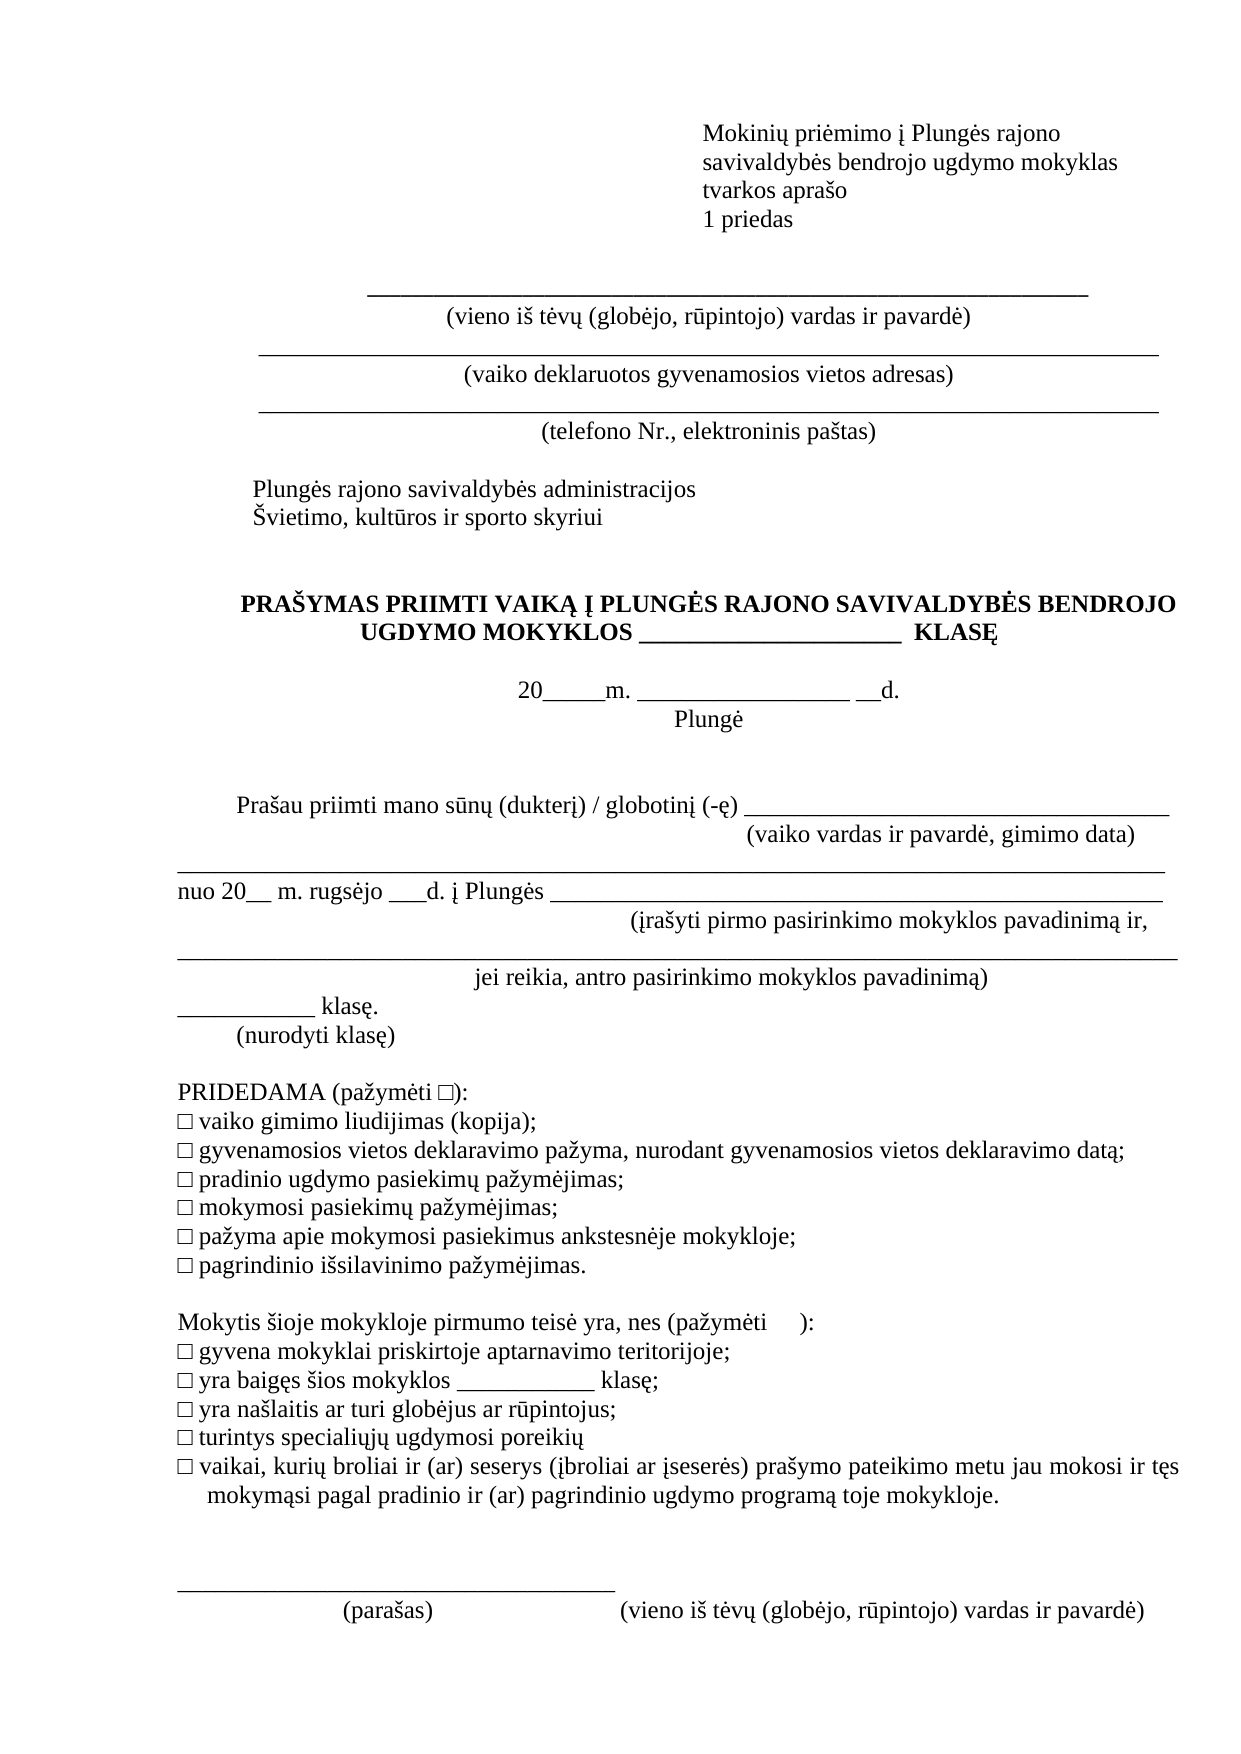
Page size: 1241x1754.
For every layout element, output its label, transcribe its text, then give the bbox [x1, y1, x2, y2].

text □ pagrindinio išsilavinimo pažymėjimas. [177, 1250, 1181, 1279]
text 1 priedas [702, 204, 1181, 233]
text □ vaiko gimimo liudijimas (kopija); [177, 1106, 1181, 1135]
text (įrašyti pirmo pasirinkimo mokyklos pavadinimą ir, [177, 905, 1181, 934]
text (nurodyti klasę) [177, 1020, 1181, 1049]
text Plungės rajono savivaldybės administracijos [177, 474, 1181, 502]
text (vieno iš tėvų (globėjo, rūpintojo) vardas ir pavardė) [177, 301, 1181, 330]
text tvarkos aprašo [702, 176, 1181, 204]
text □ mokymosi pasiekimų pažymėjimas; [177, 1192, 1181, 1221]
text (vaiko vardas ir pavardė, gimimo data) [177, 819, 1181, 847]
text □ yra našlaitis ar turi globėjus ar rūpintojus; [177, 1394, 1181, 1422]
text Mokytis šioje mokykloje pirmumo teisė yra, nes (pažymėti  ): [177, 1307, 1181, 1336]
text □ pažyma apie mokymosi pasiekimus ankstesnėje mokykloje; [177, 1221, 1181, 1250]
text _______________________________________________________________________________ [177, 847, 1181, 876]
text □ yra baigęs šios mokyklos ___________ klasę; [177, 1365, 1181, 1394]
text □ gyvena mokyklai priskirtoje aptarnavimo teritorijoje; [177, 1336, 1181, 1365]
text Švietimo, kultūros ir sporto skyriui [177, 502, 1181, 531]
text PRAŠYMAS PRIIMTI VAIKĄ Į PLUNGĖS RAJONO SAVIVALDYBĖS BENDROJO UGDYMO MOKYKLOS _____________________ KLASĘ [177, 589, 1181, 646]
text □ pradinio ugdymo pasiekimų pažymėjimas; [177, 1164, 1181, 1192]
text □ turintys specialiųjų ugdymosi poreikių [177, 1422, 1181, 1451]
text 20_____m. _________________ __d. [177, 675, 1181, 704]
text (telefono Nr., elektroninis paštas) [177, 416, 1181, 445]
text (parašas) (vieno iš tėvų (globėjo, rūpintojo) vardas ir pavardė) [177, 1595, 1181, 1624]
text savivaldybės bendrojo ugdymo mokyklas [702, 147, 1181, 176]
text Plungė [177, 704, 1181, 732]
text (vaiko deklaruotos gyvenamosios vietos adresas) [177, 359, 1181, 387]
text □ gyvenamosios vietos deklaravimo pažyma, nurodant gyvenamosios vietos deklaravimo datą; [177, 1135, 1181, 1164]
text ________________________________________________________________________ [177, 330, 1181, 359]
text ________________________________________________________________________________ [177, 934, 1181, 962]
text nuo 20__ m. rugsėjo ___d. į Plungės _________________________________________________ [177, 876, 1181, 905]
text Mokinių priėmimo į Plungės rajono [702, 118, 1181, 147]
text Prašau priimti mano sūnų (dukterį) / globotinį (-ę) __________________________________ [177, 790, 1181, 819]
text ___________ klasę. [177, 991, 1181, 1020]
text ________________________________________________________________________ [177, 387, 1181, 416]
text jei reikia, antro pasirinkimo mokyklos pavadinimą) [177, 962, 1181, 991]
text □ vaikai, kurių broliai ir (ar) seserys (įbroliai ar įseserės) prašymo pateikimo metu jau mokosi ir tęs mokymąsi pagal pradinio ir (ar) pagrindinio ugdymo programą toje mokykloje. [177, 1451, 1181, 1509]
text ___________________________________ [177, 1566, 1181, 1595]
text PRIDEDAMA (pažymėti □): [177, 1077, 1181, 1106]
text _________________________________________________________________ [177, 267, 1181, 301]
